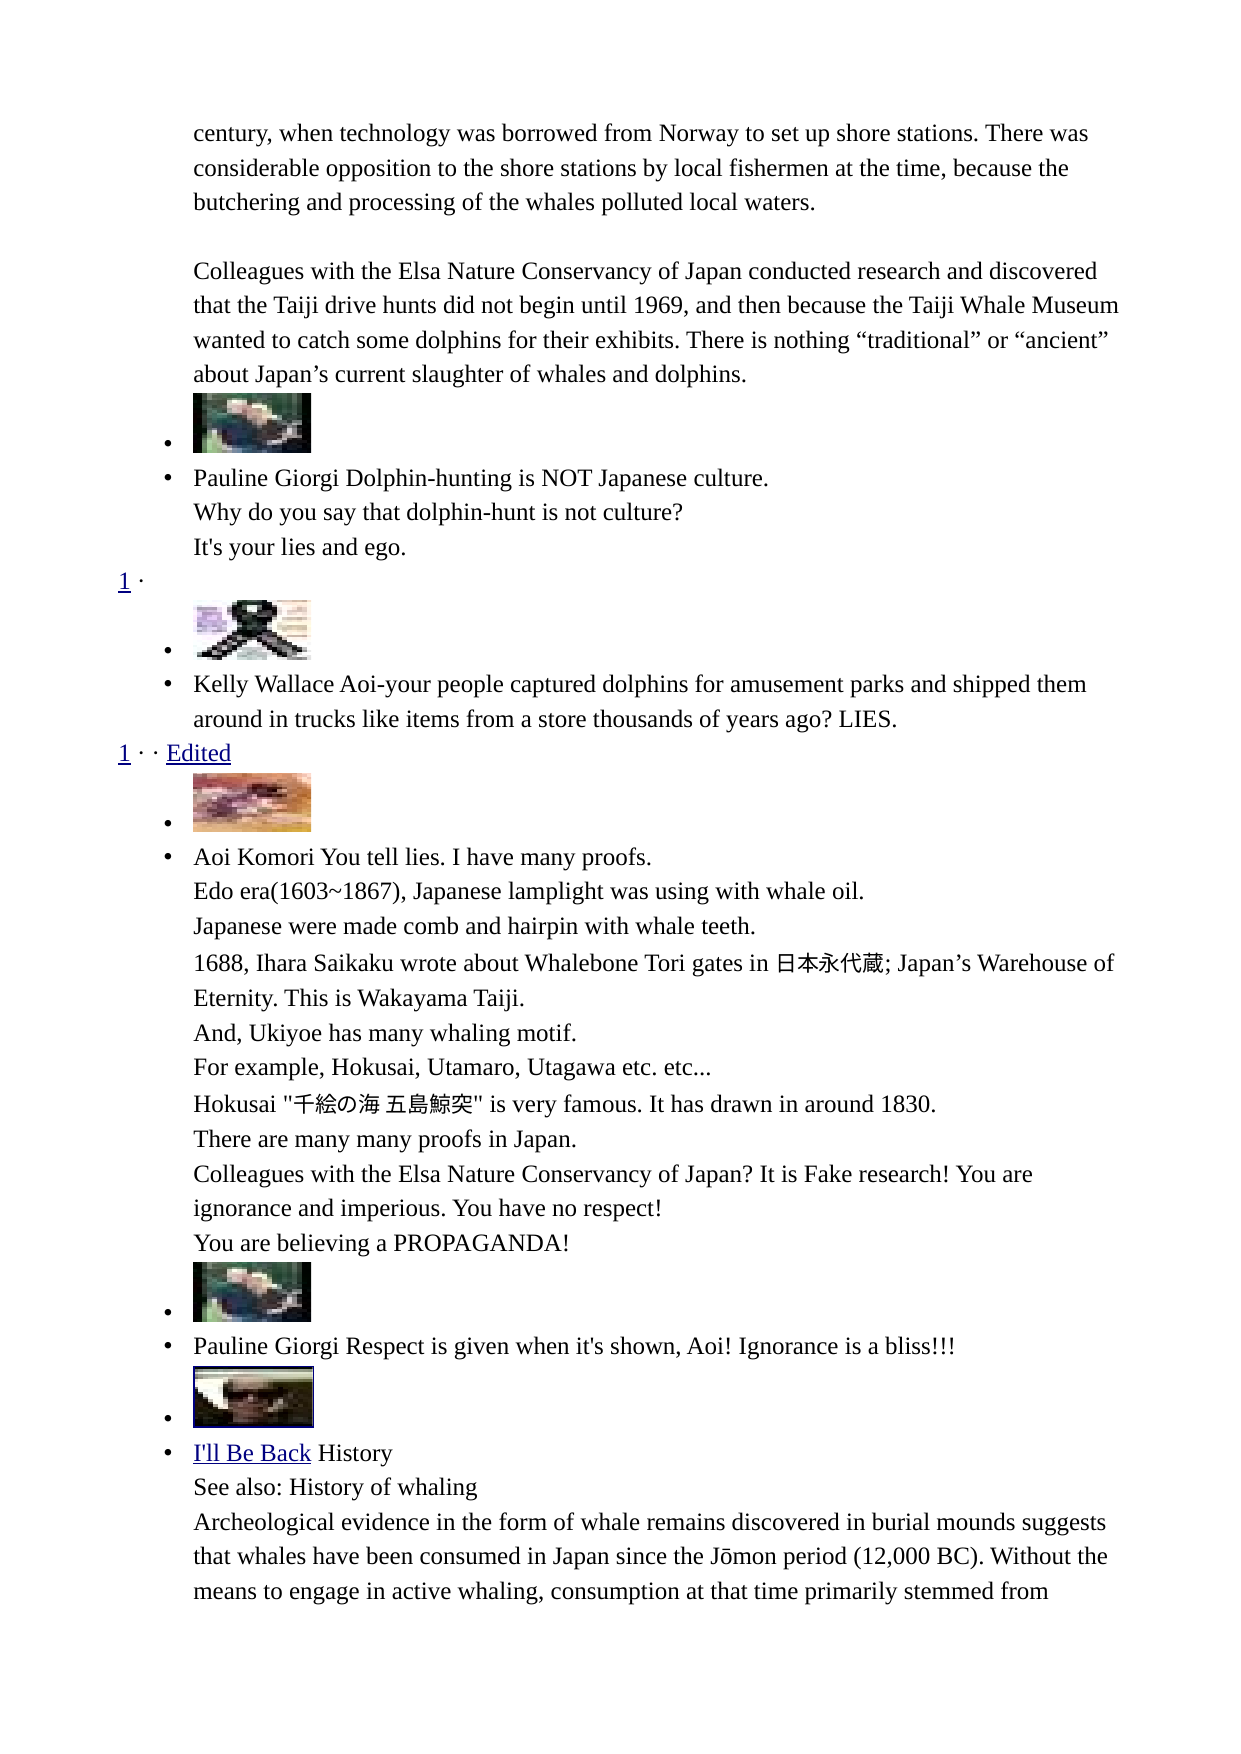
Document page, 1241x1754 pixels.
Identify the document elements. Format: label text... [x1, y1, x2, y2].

list Pauline Giorgi Respect is given when it's shown, Aoi! Ignorance is a bliss!!! [164, 1331, 1122, 1360]
list Aoi Komori You tell lies. I have many proofs. Edo era(1603~1867), Japanese lamplight was using with whale oil. Japanese were made comb and hairpin with whale teeth. 1688, Ihara Saikaku wrote about Whalebone Tori gates in 日本永代蔵; Japan’s Warehouse of Eternity. This is Wakayama Taiji. And, Ukiyoe has many whaling motif. For example, Hokusai, Utamaro, Utagawa etc. etc... Hokusai "千絵の海 五島鯨突" is very famous. It has drawn in around 1830. There are many many proofs in Japan. Colleagues with the Elsa Nature Conservancy of Japan? It is Fake research! You are ignorance and imperious. You have no respect! You are believing a PROPAGANDA! [164, 842, 1122, 1257]
picture [193, 773, 312, 832]
list Pauline Giorgi Dolphin-hunting is NOT Japanese culture. Why do you say that dolphin-hunt is not culture? It's your lies and ego. [164, 463, 1122, 561]
list Kelly Wallace Aoi-your people captured dolphins for amusement parks and shipped them around in trucks like items from a store thousands of years ago? LIES. [164, 669, 1122, 733]
text 1 · · Edited [118, 738, 1122, 767]
text 1 · [118, 566, 1122, 595]
picture [195, 1367, 313, 1426]
list I'll Be Back History See also: History of whaling Archeological evidence in the form of whale remains discovered in burial mounds suggests that whales have been consumed in Japan since the Jōmon period (12,000 BC). Without the means to engage in active whaling, consumption at that time primarily stemmed from [164, 1438, 1122, 1604]
list century, when technology was borrowed from Norway to set up shore stations. There was considerable opposition to the shore stations by local fishermen at the time, because the butchering and processing of the whales polluted local waters. Colleagues with the Elsa Nature Conservancy of Japan conducted research and discovered that the Taiji drive hunts did not begin until 1969, and then because the Taiji Whale Museum wanted to catch some dolphins for their exhibits. There is nothing “traditional” or “ancient” about Japan’s current slaughter of whales and dolphins. [164, 118, 1122, 388]
picture [193, 393, 312, 453]
picture [193, 1262, 312, 1322]
picture [193, 600, 312, 660]
